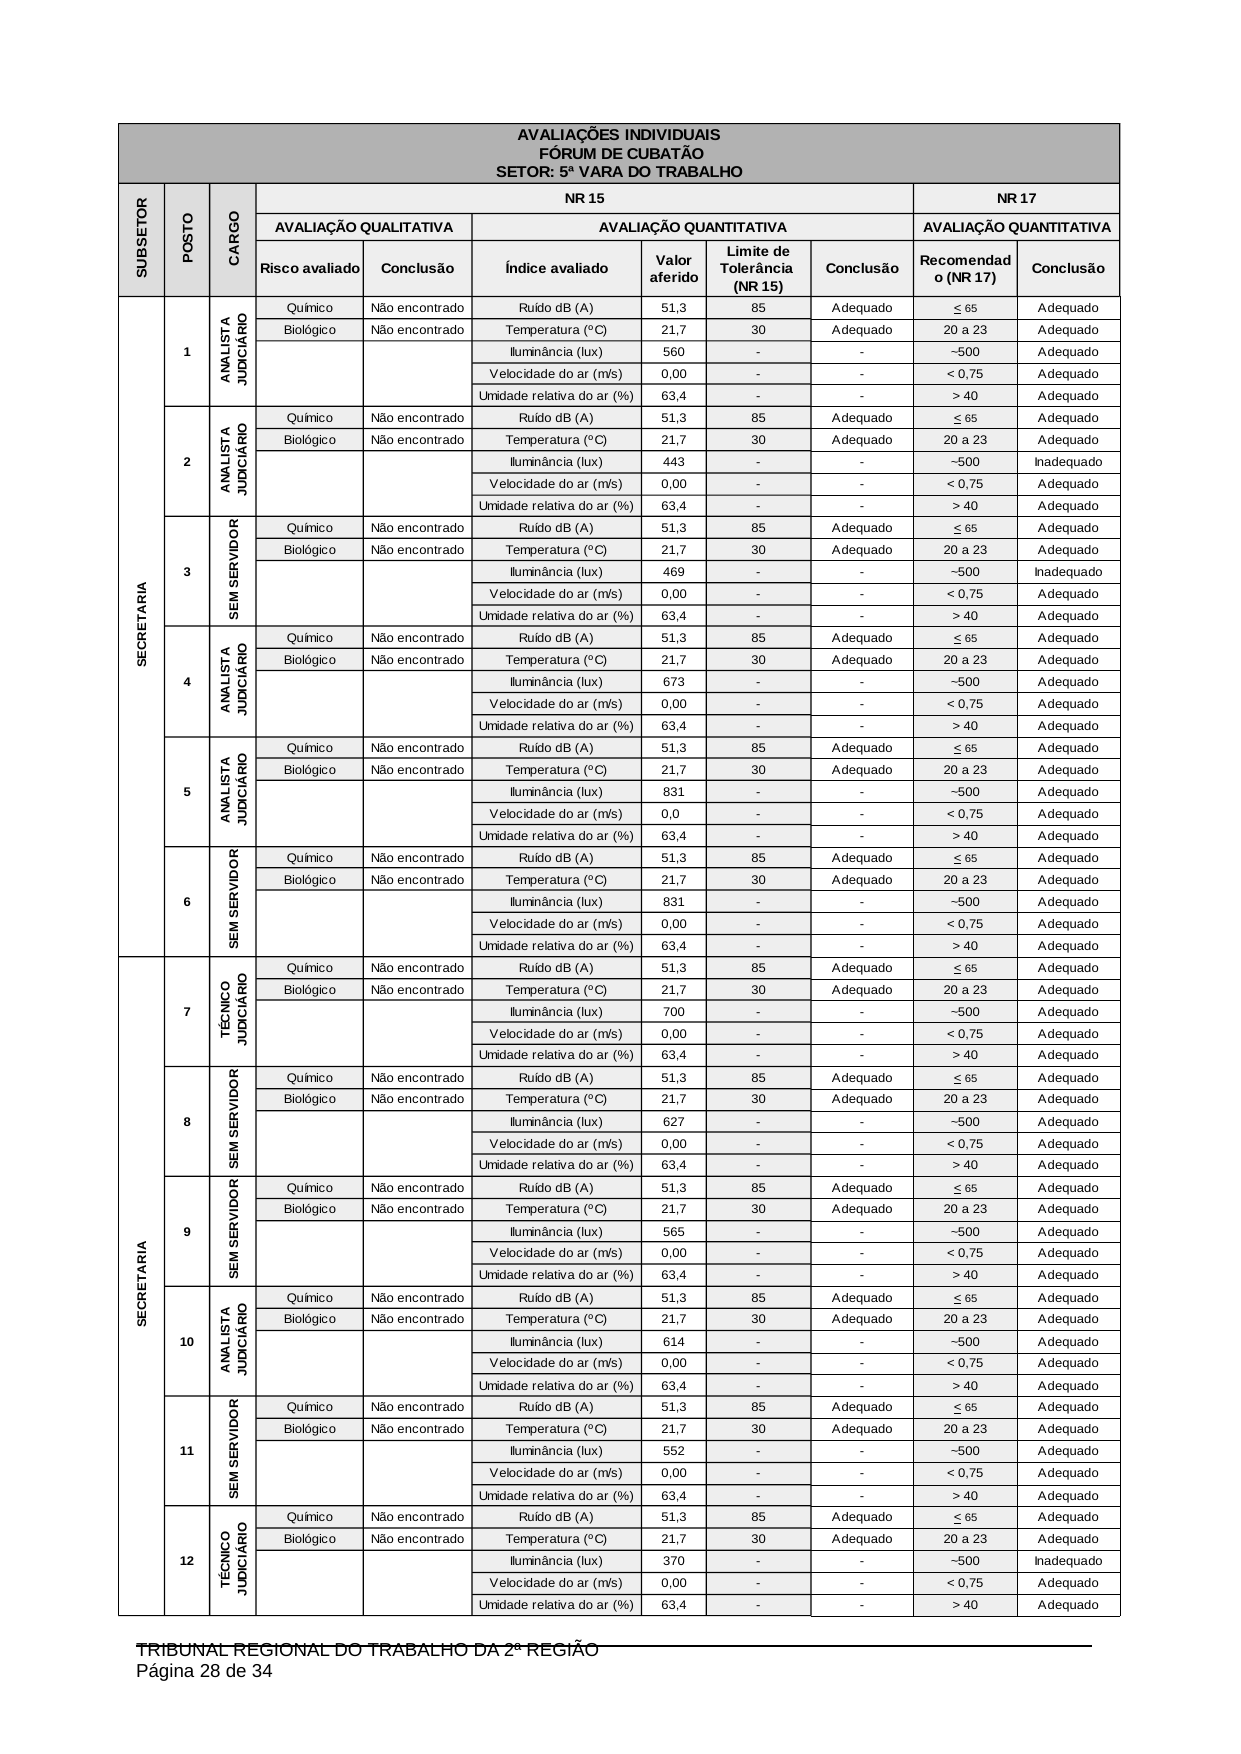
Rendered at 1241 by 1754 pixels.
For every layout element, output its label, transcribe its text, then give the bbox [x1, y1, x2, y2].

text H [136, 75, 1104, 101]
